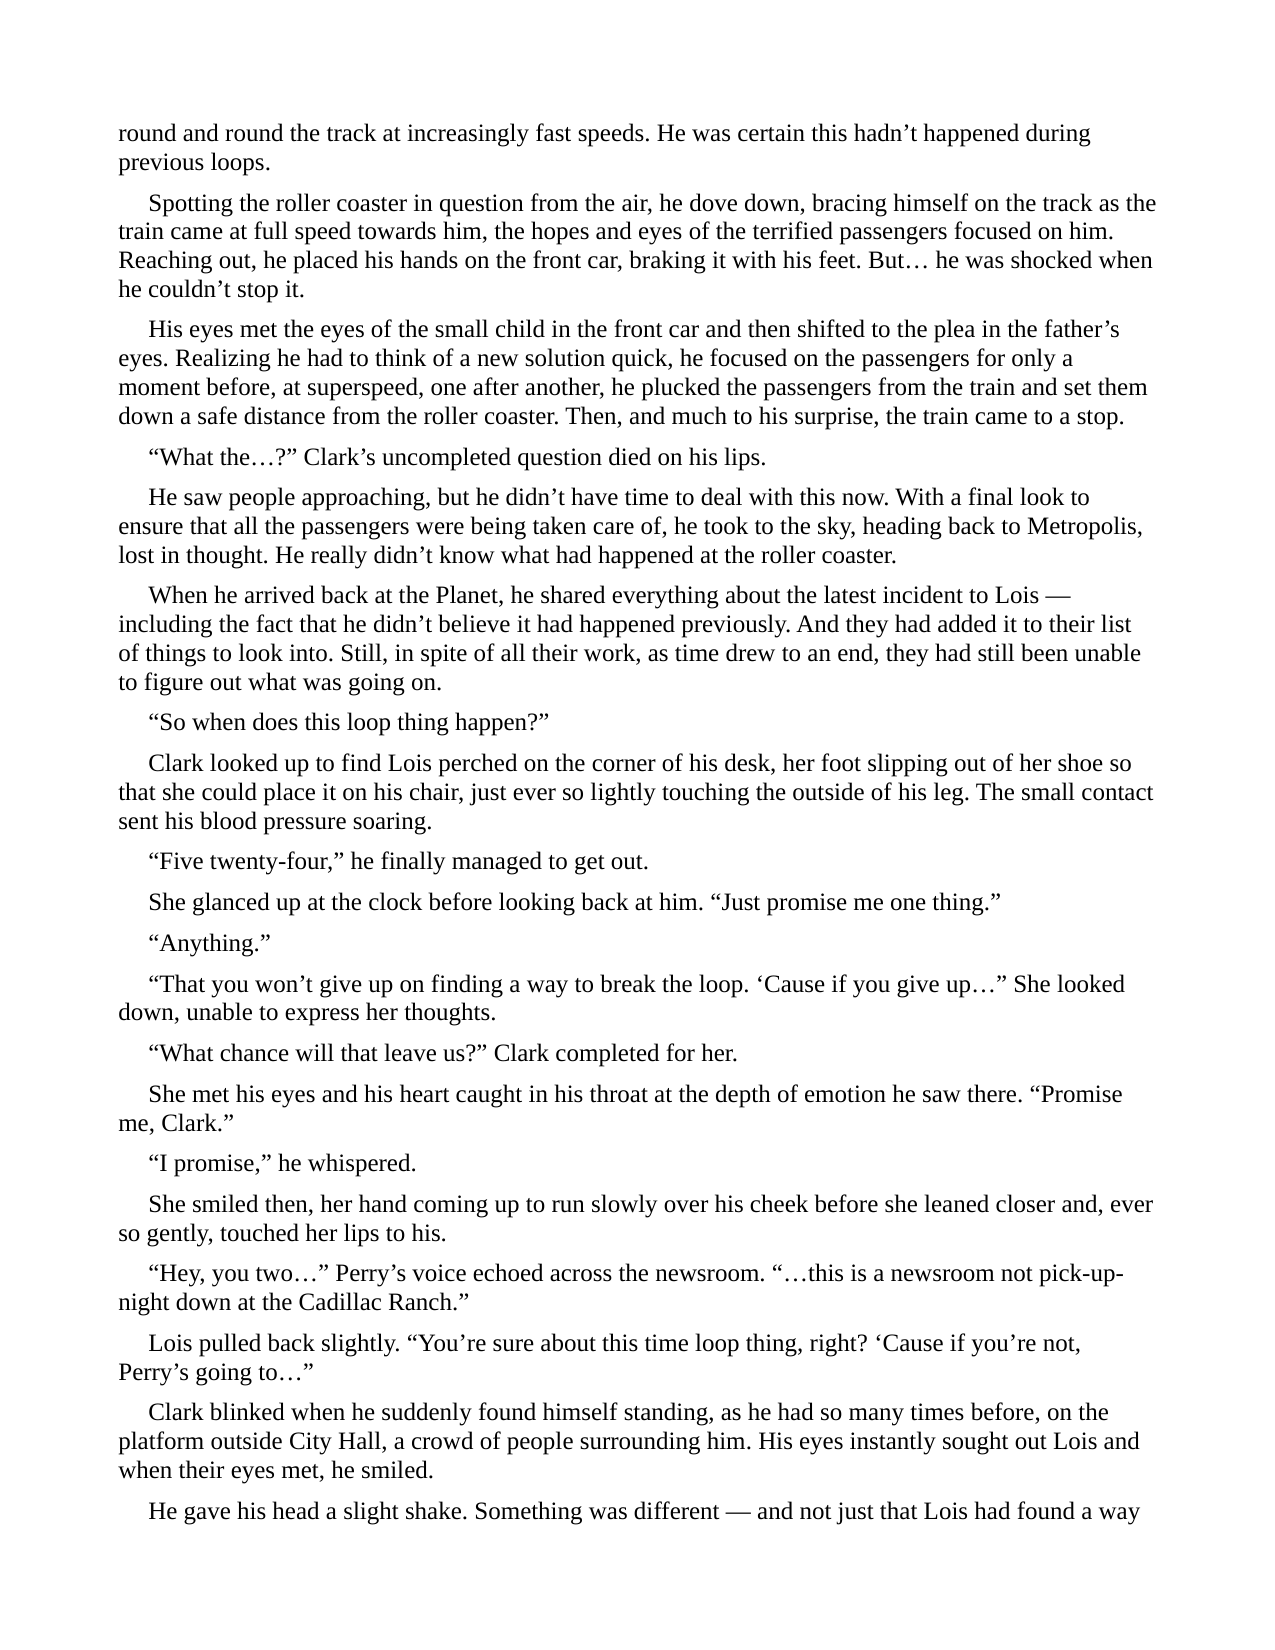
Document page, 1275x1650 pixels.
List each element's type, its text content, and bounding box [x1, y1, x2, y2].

text Spotting the roller coaster in question from the air, he dove down, bracing himself on the track as the train came at full speed towards him, the hopes and eyes of the terrified passengers focused on him. Reaching out, he placed his hands on the front car, braking it with his feet. But… he was shocked when he couldn’t stop it. [118, 188, 1157, 303]
text “Anything.” [118, 928, 1157, 957]
text “Five twenty-four,” he finally managed to get out. [118, 846, 1157, 875]
text She smiled then, her hand coming up to run slowly over his cheek before she leaned closer and, ever so gently, touched her lips to his. [118, 1189, 1157, 1247]
text Clark looked up to find Lois perched on the corner of his desk, her foot slipping out of her shoe so that she could place it on his chair, just ever so lightly touching the outside of his leg. The small contact sent his blood pressure soaring. [118, 748, 1157, 834]
text Lois pulled back slightly. “You’re sure about this time loop thing, right? ‘Cause if you’re not, Perry’s going to…” [118, 1328, 1157, 1386]
text “So when does this loop thing happen?” [118, 707, 1157, 736]
text His eyes met the eyes of the small child in the front car and then shifted to the plea in the father’s eyes. Realizing he had to think of a new solution quick, he focused on the passengers for only a moment before, at superspeed, one after another, he plucked the passengers from the train and set them down a safe distance from the roller coaster. Then, and much to his surprise, the train came to a stop. [118, 314, 1157, 429]
text round and round the track at increasingly fast speeds. He was certain this hadn’t happened during previous loops. [118, 118, 1157, 176]
text “Hey, you two…” Perry’s voice echoed across the newsroom. “…this is a newsroom not pick-up-night down at the Cadillac Ranch.” [118, 1258, 1157, 1316]
text She glanced up at the clock before looking back at him. “Just promise me one thing.” [118, 887, 1157, 916]
text She met his eyes and his heart caught in his throat at the depth of emotion he saw there. “Promise me, Clark.” [118, 1079, 1157, 1136]
text Clark blinked when he suddenly found himself standing, as he had so many times before, on the platform outside City Hall, a crowd of people surrounding him. His eyes instantly sought out Lois and when their eyes met, he smiled. [118, 1397, 1157, 1484]
text He gave his head a slight shake. Something was different — and not just that Lois had found a way [118, 1496, 1157, 1524]
text He saw people approaching, but he didn’t have time to deal with this now. With a final look to ensure that all the passengers were being taken care of, he took to the sky, heading back to Metropolis, lost in thought. He really didn’t know what had happened at the roller coaster. [118, 482, 1157, 568]
text “I promise,” he whispered. [118, 1148, 1157, 1177]
text “What the…?” Clark’s uncompleted question died on his lips. [118, 442, 1157, 470]
text When he arrived back at the Planet, he shared everything about the latest incident to Lois — including the fact that he didn’t believe it had happened previously. And they had added it to their list of things to look into. Still, in spite of all their work, as time drew to an end, they had still been unable to figure out what was going on. [118, 581, 1157, 696]
text “What chance will that leave us?” Clark completed for her. [118, 1038, 1157, 1067]
text “That you won’t give up on finding a way to break the loop. ‘Cause if you give up…” She looked down, unable to express her thoughts. [118, 969, 1157, 1026]
